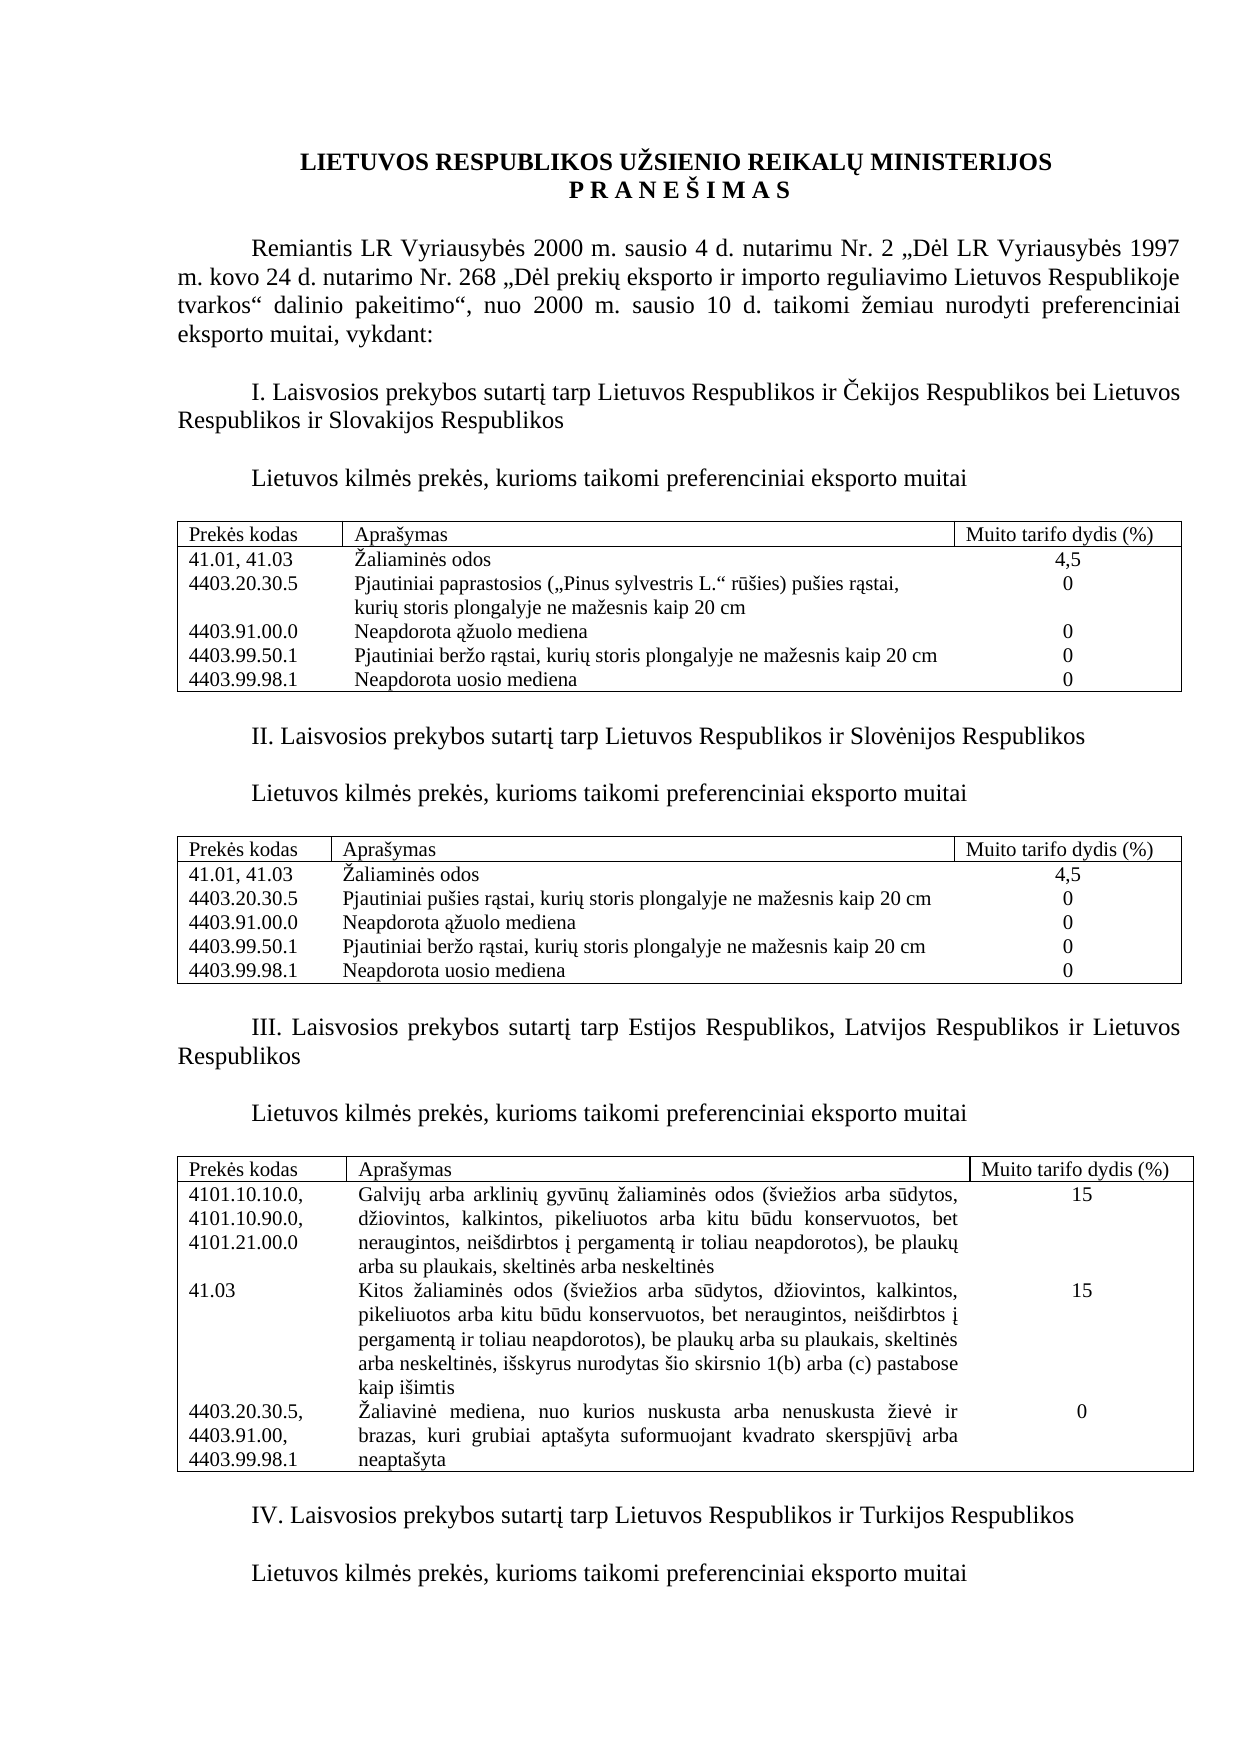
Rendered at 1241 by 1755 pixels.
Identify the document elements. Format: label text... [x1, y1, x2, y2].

table_cell 0 [954, 910, 1181, 934]
table_cell Žaliaminės odos [331, 862, 954, 886]
table_header Prekės kodas [178, 522, 342, 546]
table_cell 4403.91.00.0 [178, 619, 343, 643]
table_cell Žaliavinė mediena, nuo kurios nuskusta arba nenuskusta žievė ir brazas, kuri grubiai aptašyta suformuojant kvadrato skerspjūvį arba neaptašyta [347, 1399, 970, 1471]
text P R A N E Š I M A S [177, 176, 1181, 204]
table_cell 0 [954, 619, 1181, 643]
table_cell 41.01, 41.03 [178, 547, 343, 571]
table_cell Pjautiniai pušies rąstai, kurių storis plongalyje ne mažesnis kaip 20 cm [331, 886, 954, 910]
table_cell 0 [954, 571, 1181, 619]
table_cell 4403.99.98.1 [178, 958, 331, 982]
table_cell Neapdorota uosio mediena [343, 667, 954, 691]
table_cell 0 [970, 1399, 1193, 1471]
table_header Aprašymas [347, 1157, 969, 1181]
table_cell Kitos žaliaminės odos (šviežios arba sūdytos, džiovintos, kalkintos, pikeliuotos arba kitu būdu konservuotos, bet neraugintos, neišdirbtos į pergamentą ir toliau neapdorotos), be plaukų arba su plaukais, skeltinės arba neskeltinės, išskyrus nurodytas šio skirsnio 1(b) arba (c) pastabose kaip išimtis [347, 1278, 970, 1399]
table_header Aprašymas [343, 522, 954, 546]
table_cell Galvijų arba arklinių gyvūnų žaliaminės odos (šviežios arba sūdytos, džiovintos, kalkintos, pikeliuotos arba kitu būdu konservuotos, bet neraugintos, neišdirbtos į pergamentą ir toliau neapdorotos), be plaukų arba su plaukais, skeltinės arba neskeltinės [347, 1182, 970, 1278]
table_cell 0 [954, 667, 1181, 691]
table_cell 15 [970, 1278, 1193, 1399]
table_cell 4403.20.30.5 [178, 571, 343, 619]
table_header Muito tarifo dydis (%) [955, 837, 1181, 861]
table_header Aprašymas [332, 837, 954, 861]
table_cell 0 [954, 643, 1181, 667]
text II. Laisvosios prekybos sutartį tarp Lietuvos Respublikos ir Slovėnijos Respublikos [177, 721, 1181, 750]
table_cell 4101.10.10.0, 4101.10.90.0, 4101.21.00.0 [178, 1182, 347, 1278]
table_cell 15 [970, 1182, 1193, 1278]
table_cell 4403.99.50.1 [178, 643, 343, 667]
table_header Prekės kodas [178, 1157, 346, 1181]
text Lietuvos kilmės prekės, kurioms taikomi preferenciniai eksporto muitai [177, 1558, 1181, 1587]
text Lietuvos Respublikos UŽSIENIO REIKALŲ MINISTERIJOS [177, 147, 1181, 176]
text IV. Laisvosios prekybos sutartį tarp Lietuvos Respublikos ir Turkijos Respublikos [177, 1501, 1181, 1529]
table_cell 41.01, 41.03 [178, 862, 331, 886]
table_header Muito tarifo dydis (%) [971, 1157, 1193, 1181]
table_cell 0 [954, 886, 1181, 910]
table_cell 0 [954, 934, 1181, 958]
table_cell 4403.20.30.5, 4403.91.00, 4403.99.98.1 [178, 1399, 347, 1471]
table_cell 4,5 [954, 547, 1181, 571]
table_cell Neapdorota uosio mediena [331, 958, 954, 982]
text III. Laisvosios prekybos sutartį tarp Estijos Respublikos, Latvijos Respublikos ir Lietuvos Respublikos [177, 1012, 1181, 1070]
table_header Prekės kodas [178, 837, 331, 861]
table_cell Pjautiniai paprastosios („Pinus sylvestris L.“ rūšies) pušies rąstai, kurių storis plongalyje ne mažesnis kaip 20 cm [343, 571, 954, 619]
table_cell 4403.99.98.1 [178, 667, 343, 691]
text Remiantis LR Vyriausybės 2000 m. sausio 4 d. nutarimu Nr. 2 „Dėl LR Vyriausybės 1997 m. kovo 24 d. nutarimo Nr. 268 „Dėl prekių eksporto ir importo reguliavimo Lietuvos Respublikoje tvarkos“ dalinio pakeitimo“, nuo 2000 m. sausio 10 d. taikomi žemiau nurodyti preferenciniai eksporto muitai, vykdant: [177, 233, 1181, 348]
text Lietuvos kilmės prekės, kurioms taikomi preferenciniai eksporto muitai [177, 463, 1181, 492]
table_cell 41.03 [178, 1278, 347, 1399]
text I. Laisvosios prekybos sutartį tarp Lietuvos Respublikos ir Čekijos Respublikos bei Lietuvos Respublikos ir Slovakijos Respublikos [177, 377, 1181, 434]
table_header Muito tarifo dydis (%) [955, 522, 1181, 546]
table_cell Pjautiniai beržo rąstai, kurių storis plongalyje ne mažesnis kaip 20 cm [343, 643, 954, 667]
text Lietuvos kilmės prekės, kurioms taikomi preferenciniai eksporto muitai [177, 1098, 1181, 1127]
table_cell 4403.20.30.5 [178, 886, 331, 910]
table_cell Neapdorota ąžuolo mediena [343, 619, 954, 643]
table_cell 4403.91.00.0 [178, 910, 331, 934]
table_cell 4,5 [954, 862, 1181, 886]
table_cell Pjautiniai beržo rąstai, kurių storis plongalyje ne mažesnis kaip 20 cm [331, 934, 954, 958]
table_cell Žaliaminės odos [343, 547, 954, 571]
table_cell 0 [954, 958, 1181, 982]
table_cell Neapdorota ąžuolo mediena [331, 910, 954, 934]
table_cell 4403.99.50.1 [178, 934, 331, 958]
text Lietuvos kilmės prekės, kurioms taikomi preferenciniai eksporto muitai [177, 778, 1181, 807]
